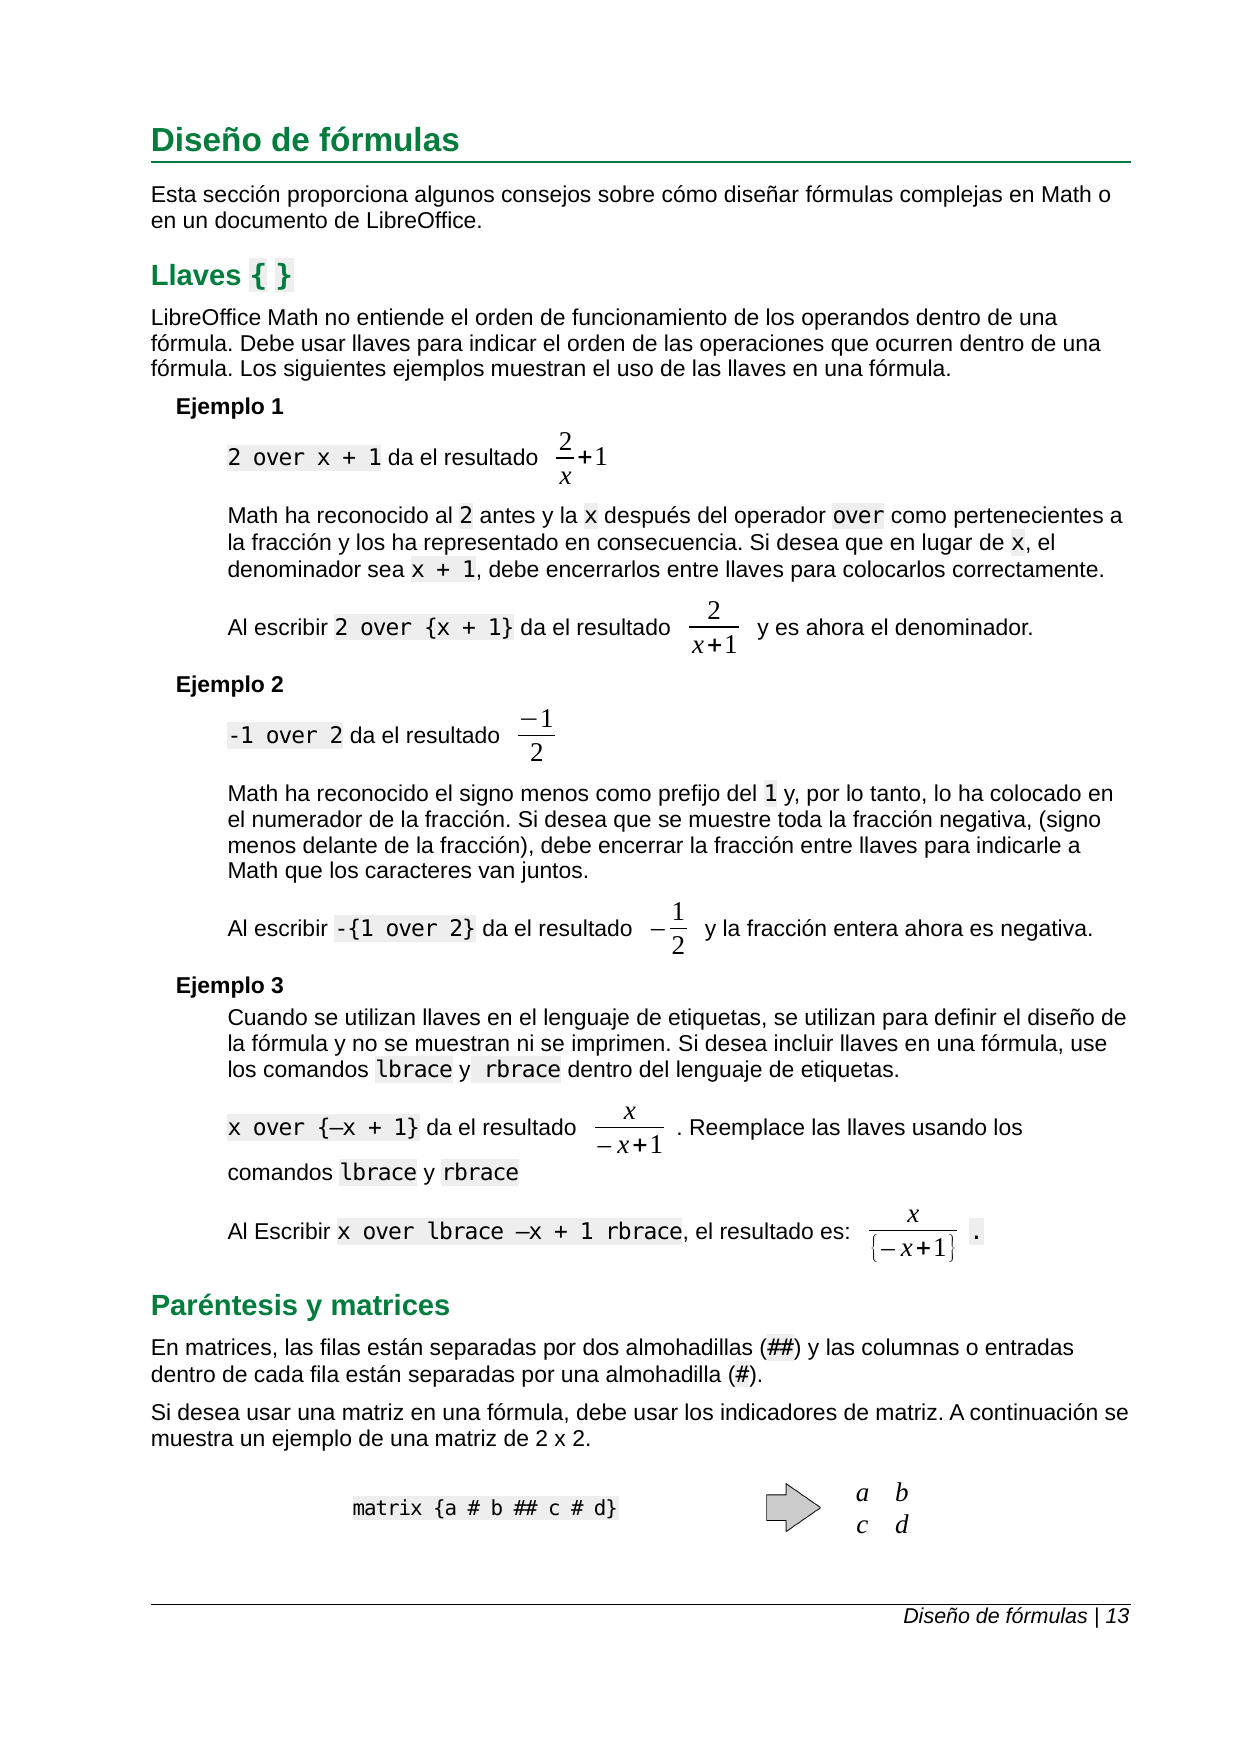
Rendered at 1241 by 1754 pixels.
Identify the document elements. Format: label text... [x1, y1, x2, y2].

table_header [761, 1464, 830, 1552]
text x over {–x + 1} da el resultado . Reemplace las llaves usando los comandos lbrace y rbrace [227, 1095, 1131, 1186]
subtitle Diseño de fórmulas [151, 121, 1131, 161]
subtitle Llaves { } [294, 258, 1131, 292]
text Cuando se utilizan llaves en el lenguaje de etiquetas, se utilizan para definir el diseño de la fórmula y no se muestran ni se imprimen. Si desea incluir llaves en una fórmula, use los comandos lbrace y rbrace dentro del lenguaje de etiquetas. [227, 1005, 1131, 1083]
text Math ha reconocido al 2 antes y la x después del operador over como pertenecientes a la fracción y los ha representado en consecuencia. Si desea que en lugar de x, el denominador sea x + 1, debe encerrarlos entre llaves para colocarlos correctamente. [227, 502, 1131, 582]
subtitle Llaves { } [151, 258, 249, 292]
text Math ha reconocido el signo menos como prefijo del 1 y, por lo tanto, lo ha colocado en el numerador de la fracción. Si desea que se muestre toda la fracción negativa, (signo menos delante de la fracción), debe encerrar la fracción entre llaves para indicarle a Math que los caracteres van juntos. [227, 780, 1131, 884]
subtitle Paréntesis y matrices [151, 1289, 1131, 1322]
text Esta sección proporciona algunos consejos sobre cómo diseñar fórmulas complejas en Math o en un documento de LibreOffice. [151, 182, 1131, 233]
table_header [830, 1464, 935, 1552]
list LibreOffice Math no entiende el orden de funcionamiento de los operandos dentro de una fórmula. Debe usar llaves para indicar el orden de las operaciones que ocurren dentro de una fórmula. Los siguientes ejemplos muestran el uso de las llaves en una fórmula. [151, 304, 1131, 381]
text -1 over 2 da el resultado [227, 703, 1131, 768]
text 2 over x + 1 da el resultado [227, 426, 1131, 490]
text Ejemplo 3 [176, 973, 1131, 998]
subtitle Llaves { } [267, 258, 275, 292]
text Ejemplo 1 [176, 394, 1131, 419]
text Ejemplo 2 [176, 672, 1131, 697]
text Al escribir 2 over {x + 1} da el resultado y es ahora el denominador. [227, 595, 1131, 659]
table_header matrix {a # b ## c # d} [347, 1464, 761, 1552]
text Si desea usar una matriz en una fórmula, debe usar los indicadores de matriz. A continuación se muestra un ejemplo de una matriz de 2 x 2. [151, 1400, 1131, 1451]
text En matrices, las filas están separadas por dos almohadillas (##) y las columnas o entradas dentro de cada fila están separadas por una almohadilla (#). [151, 1334, 1131, 1387]
text Al escribir -{1 over 2} da el resultado y la fracción entera ahora es negativa. [227, 896, 1131, 960]
picture [766, 1483, 821, 1532]
text Al Escribir x over lbrace –x + 1 rbrace, el resultado es: . [227, 1198, 1131, 1264]
